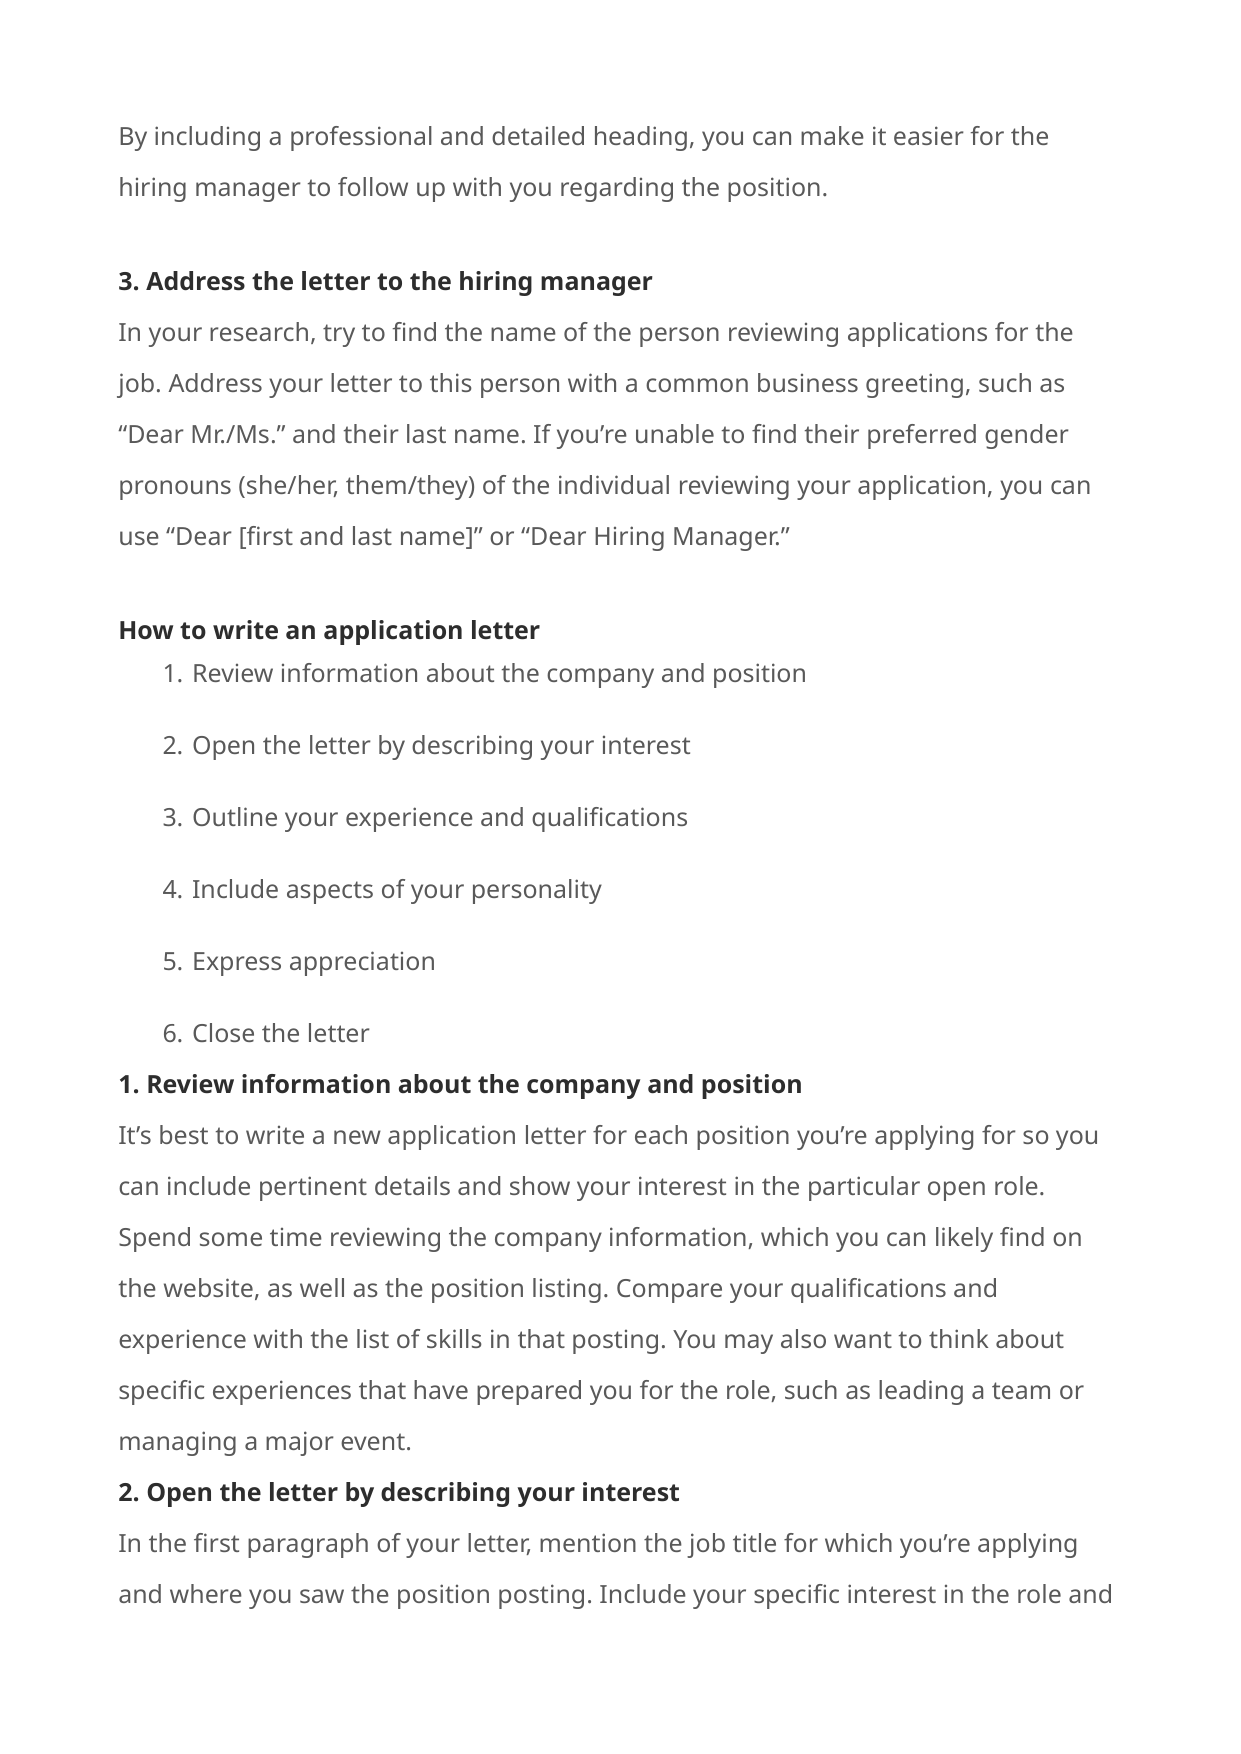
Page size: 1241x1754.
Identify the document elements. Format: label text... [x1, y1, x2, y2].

list Outline your experience and qualifications [162, 799, 1122, 833]
list Close the letter [162, 1016, 1122, 1050]
subtitle How to write an application letter [118, 613, 1122, 647]
subtitle 3. Address the letter to the hiring manager [118, 263, 1122, 297]
text In the first paragraph of your letter, mention the job title for which you’re applying and where you saw the position posting. Include your specific interest in the role and [118, 1526, 1122, 1611]
list Open the letter by describing your interest [162, 727, 1122, 761]
list Include aspects of your personality [162, 871, 1122, 906]
list Review information about the company and position [162, 655, 1122, 689]
text In your research, try to find the name of the person reviewing applications for the job. Address your letter to this person with a common business greeting, such as “Dear Mr./Ms.” and their last name. If you’re unable to find their preferred gender pronouns (she/her, them/they) of the individual reviewing your application, you can use “Dear [first and last name]” or “Dear Hiring Manager.” [118, 314, 1122, 553]
subtitle 1. Review information about the company and position [118, 1067, 1122, 1101]
text It’s best to write a new application letter for each position you’re applying for so you can include pertinent details and show your interest in the particular open role. Spend some time reviewing the company information, which you can likely find on the website, as well as the position listing. Compare your qualifications and experience with the list of skills in that posting. You may also want to think about specific experiences that have prepared you for the role, such as leading a team or managing a major event. [118, 1118, 1122, 1458]
text By including a professional and detailed heading, you can make it easier for the hiring manager to follow up with you regarding the position. [118, 118, 1122, 203]
list Express appreciation [162, 943, 1122, 978]
subtitle 2. Open the letter by describing your interest [118, 1475, 1122, 1509]
